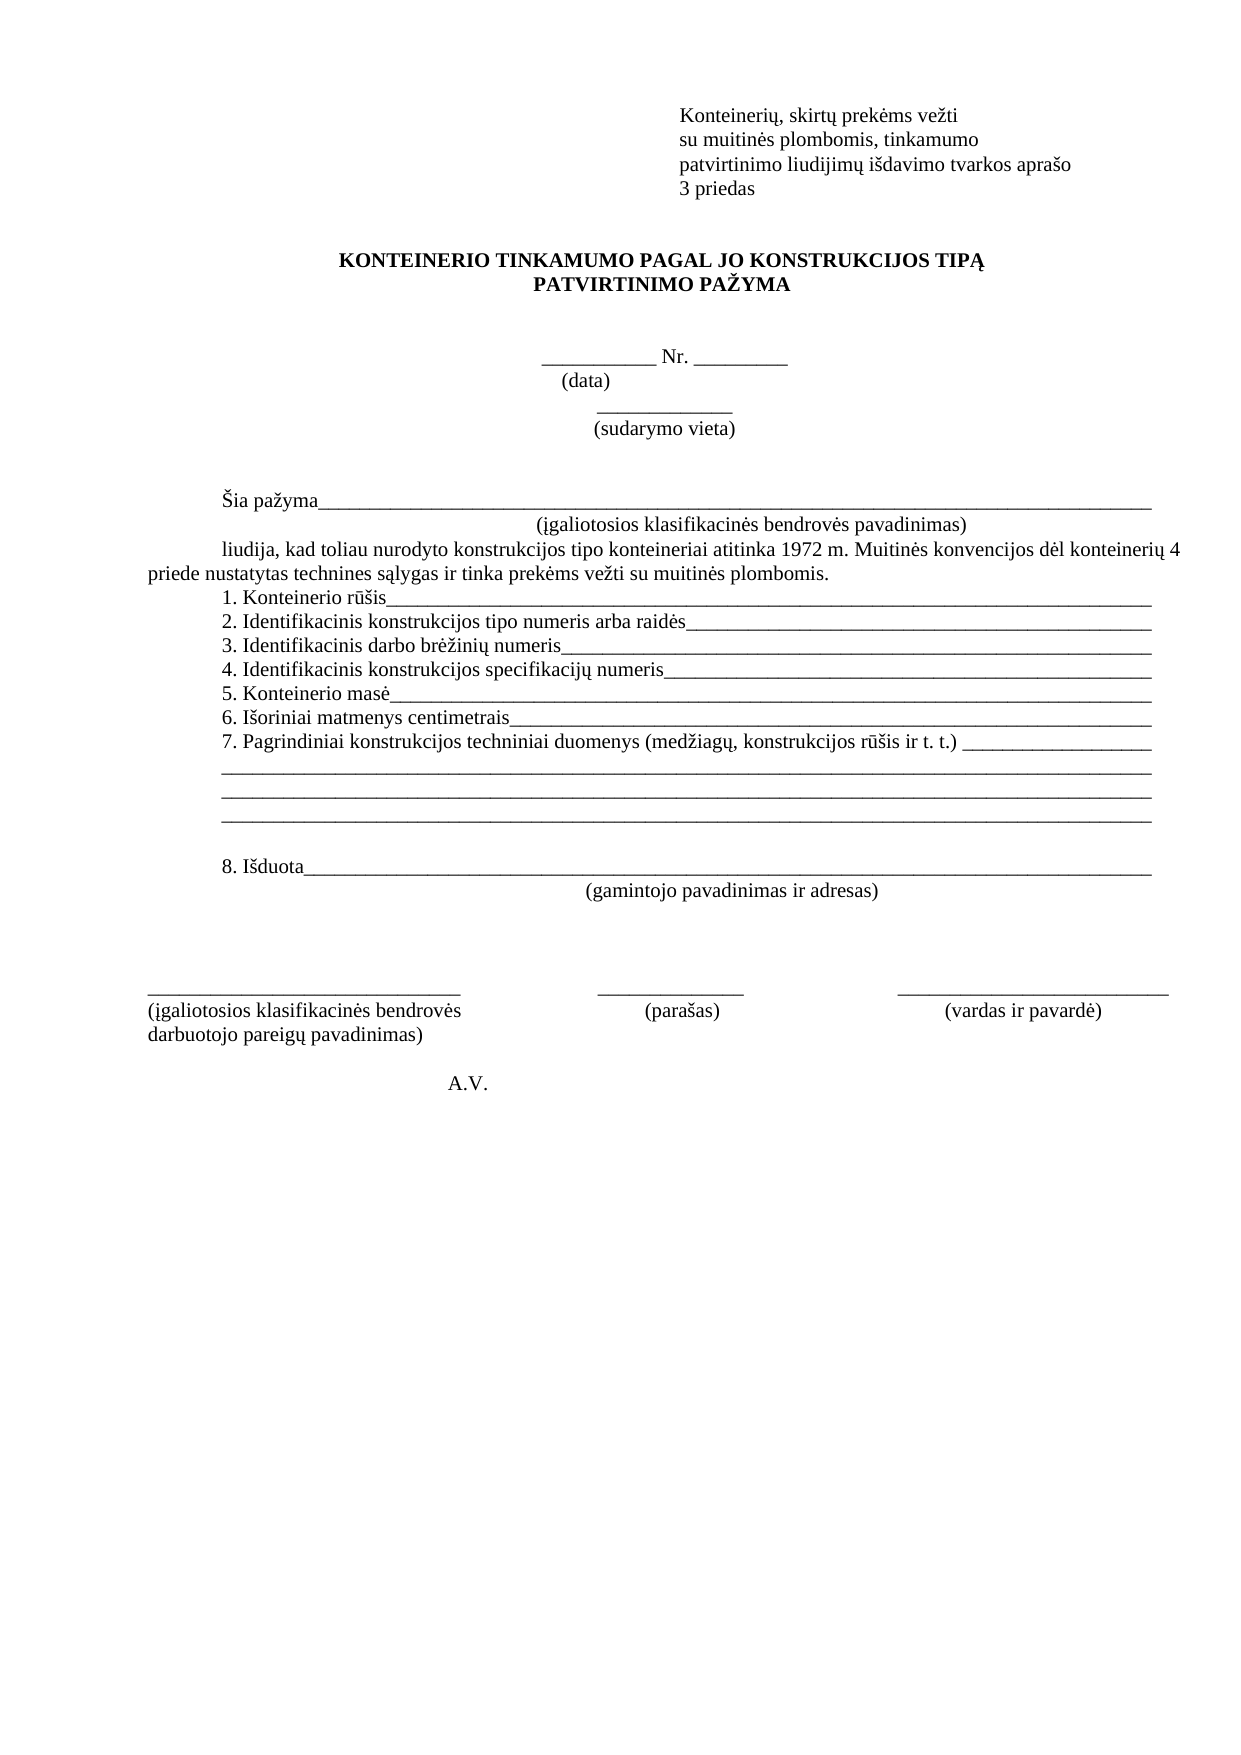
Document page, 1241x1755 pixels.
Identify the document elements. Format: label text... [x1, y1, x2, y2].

text Konteinerių, skirtų prekėms vežti [679, 103, 1181, 127]
text A.V. [148, 1071, 1181, 1094]
text Šia pažyma [148, 488, 1181, 512]
text (įgaliotosios klasifikacinės bendrovės (parašas) (vardas ir pavardė) [148, 998, 1181, 1022]
text su muitinės plombomis, tinkamumo [148, 127, 1181, 151]
text 2. Identifikacinis konstrukcijos tipo numeris arba raidės [148, 609, 1181, 633]
text 8. Išduota [148, 854, 1181, 878]
text 7. Pagrindiniai konstrukcijos techniniai duomenys (medžiagų, konstrukcijos rūšis ir t. t.) [148, 729, 1181, 753]
text ___________ Nr. _________ [148, 344, 1181, 368]
text (data) [148, 368, 1181, 392]
text patvirtinimo liudijimų išdavimo tvarkos aprašo [148, 151, 1181, 176]
text (įgaliotosios klasifikacinės bendrovės pavadinimas) [148, 512, 1181, 536]
text 3. Identifikacinis darbo brėžinių numeris [148, 633, 1181, 657]
text ______________________________ ______________ __________________________ [148, 974, 1181, 998]
text _____________ [148, 392, 1181, 416]
text darbuotojo pareigų pavadinimas) [148, 1022, 1181, 1046]
text PATVIRTINIMO PAŽYMA [148, 272, 1181, 296]
text 1. Konteinerio rūšis [148, 584, 1181, 609]
text 4. Identifikacinis konstrukcijos specifikacijų numeris [148, 657, 1181, 681]
text liudija, kad toliau nurodyto konstrukcijos tipo konteineriai atitinka 1972 m. Muitinės konvencijos dėl konteinerių 4 priede nustatytas technines sąlygas ir tinka prekėms vežti su muitinės plombomis. [148, 536, 1181, 584]
text 5. Konteinerio masė [148, 681, 1181, 705]
text KONTEINERIO TINKAMUMO PAGAL JO KONSTRUKCIJOS TIPĄ [148, 248, 1181, 272]
text (gamintojo pavadinimas ir adresas) [148, 878, 1181, 902]
text 3 priedas [148, 176, 1181, 199]
text 6. Išoriniai matmenys centimetrais [148, 705, 1181, 729]
text (sudarymo vieta) [148, 416, 1181, 440]
